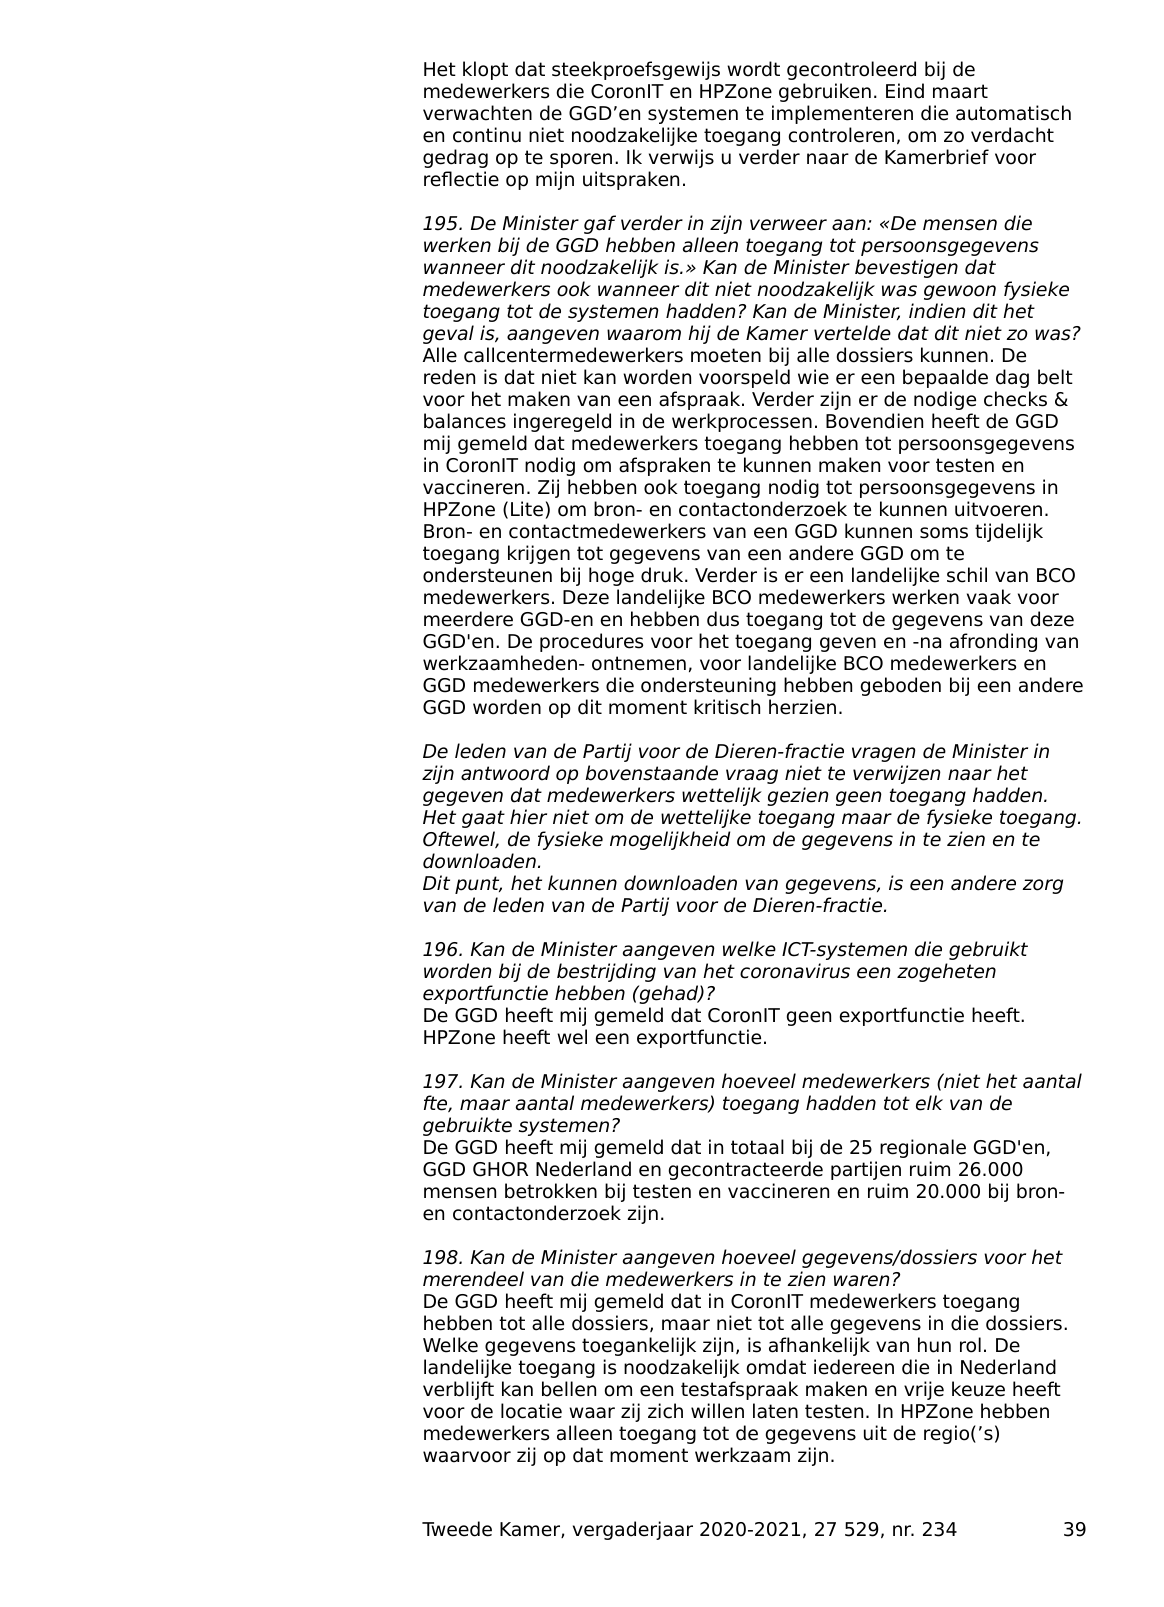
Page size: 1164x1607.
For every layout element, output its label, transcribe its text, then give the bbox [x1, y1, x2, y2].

text Alle callcentermedewerkers moeten bij alle dossiers kunnen. De reden is dat niet kan worden voorspeld wie er een bepaalde dag belt voor het maken van een afspraak. Verder zijn er de nodige checks & balances ingeregeld in de werkprocessen. Bovendien heeft de GGD mij gemeld dat medewerkers toegang hebben tot persoonsgegevens in CoronIT nodig om afspraken te kunnen maken voor testen en vaccineren. Zij hebben ook toegang nodig tot persoonsgegevens in HPZone (Lite) om bron- en contactonderzoek te kunnen uitvoeren. [422, 345, 1087, 521]
text 195. De Minister gaf verder in zijn verweer aan: «De mensen die werken bij de GGD hebben alleen toegang tot persoonsgegevens wanneer dit noodzakelijk is.» Kan de Minister bevestigen dat medewerkers ook wanneer dit niet noodzakelijk was gewoon fysieke toegang tot de systemen hadden? Kan de Minister, indien dit het geval is, aangeven waarom hij de Kamer vertelde dat dit niet zo was? [422, 213, 1087, 345]
text De leden van de Partij voor de Dieren-fractie vragen de Minister in zijn antwoord op bovenstaande vraag niet te verwijzen naar het gegeven dat medewerkers wettelijk gezien geen toegang hadden. Het gaat hier niet om de wettelijke toegang maar de fysieke toegang. Oftewel, de fysieke mogelijkheid om de gegevens in te zien en te downloaden. [422, 741, 1087, 873]
text De GGD heeft mij gemeld dat CoronIT geen exportfunctie heeft. HPZone heeft wel een exportfunctie. [422, 1005, 1087, 1049]
text 197. Kan de Minister aangeven hoeveel medewerkers (niet het aantal fte, maar aantal medewerkers) toegang hadden tot elk van de gebruikte systemen? [422, 1071, 1087, 1137]
text De GGD heeft mij gemeld dat in totaal bij de 25 regionale GGD'en, GGD GHOR Nederland en gecontracteerde partijen ruim 26.000 mensen betrokken bij testen en vaccineren en ruim 20.000 bij bron- en contactonderzoek zijn. [422, 1137, 1087, 1225]
text Het klopt dat steekproefsgewijs wordt gecontroleerd bij de medewerkers die CoronIT en HPZone gebruiken. Eind maart verwachten de GGD’en systemen te implementeren die automatisch en continu niet noodzakelijke toegang controleren, om zo verdacht gedrag op te sporen. Ik verwijs u verder naar de Kamerbrief voor reflectie op mijn uitspraken. [422, 59, 1087, 191]
text Dit punt, het kunnen downloaden van gegevens, is een andere zorg van de leden van de Partij voor de Dieren-fractie. [422, 873, 1087, 917]
text De GGD heeft mij gemeld dat in CoronIT medewerkers toegang hebben tot alle dossiers, maar niet tot alle gegevens in die dossiers. Welke gegevens toegankelijk zijn, is afhankelijk van hun rol. De landelijke toegang is noodzakelijk omdat iedereen die in Nederland verblijft kan bellen om een testafspraak maken en vrije keuze heeft voor de locatie waar zij zich willen laten testen. In HPZone hebben medewerkers alleen toegang tot de gegevens uit de regio(’s) waarvoor zij op dat moment werkzaam zijn. [422, 1291, 1087, 1467]
text 196. Kan de Minister aangeven welke ICT-systemen die gebruikt worden bij de bestrijding van het coronavirus een zogeheten exportfunctie hebben (gehad)? [422, 939, 1087, 1005]
text Bron- en contactmedewerkers van een GGD kunnen soms tijdelijk toegang krijgen tot gegevens van een andere GGD om te ondersteunen bij hoge druk. Verder is er een landelijke schil van BCO medewerkers. Deze landelijke BCO medewerkers werken vaak voor meerdere GGD-en en hebben dus toegang tot de gegevens van deze GGD'en. De procedures voor het toegang geven en -na afronding van werkzaamheden- ontnemen, voor landelijke BCO medewerkers en GGD medewerkers die ondersteuning hebben geboden bij een andere GGD worden op dit moment kritisch herzien. [422, 521, 1087, 719]
text 198. Kan de Minister aangeven hoeveel gegevens/dossiers voor het merendeel van die medewerkers in te zien waren? [422, 1247, 1087, 1291]
